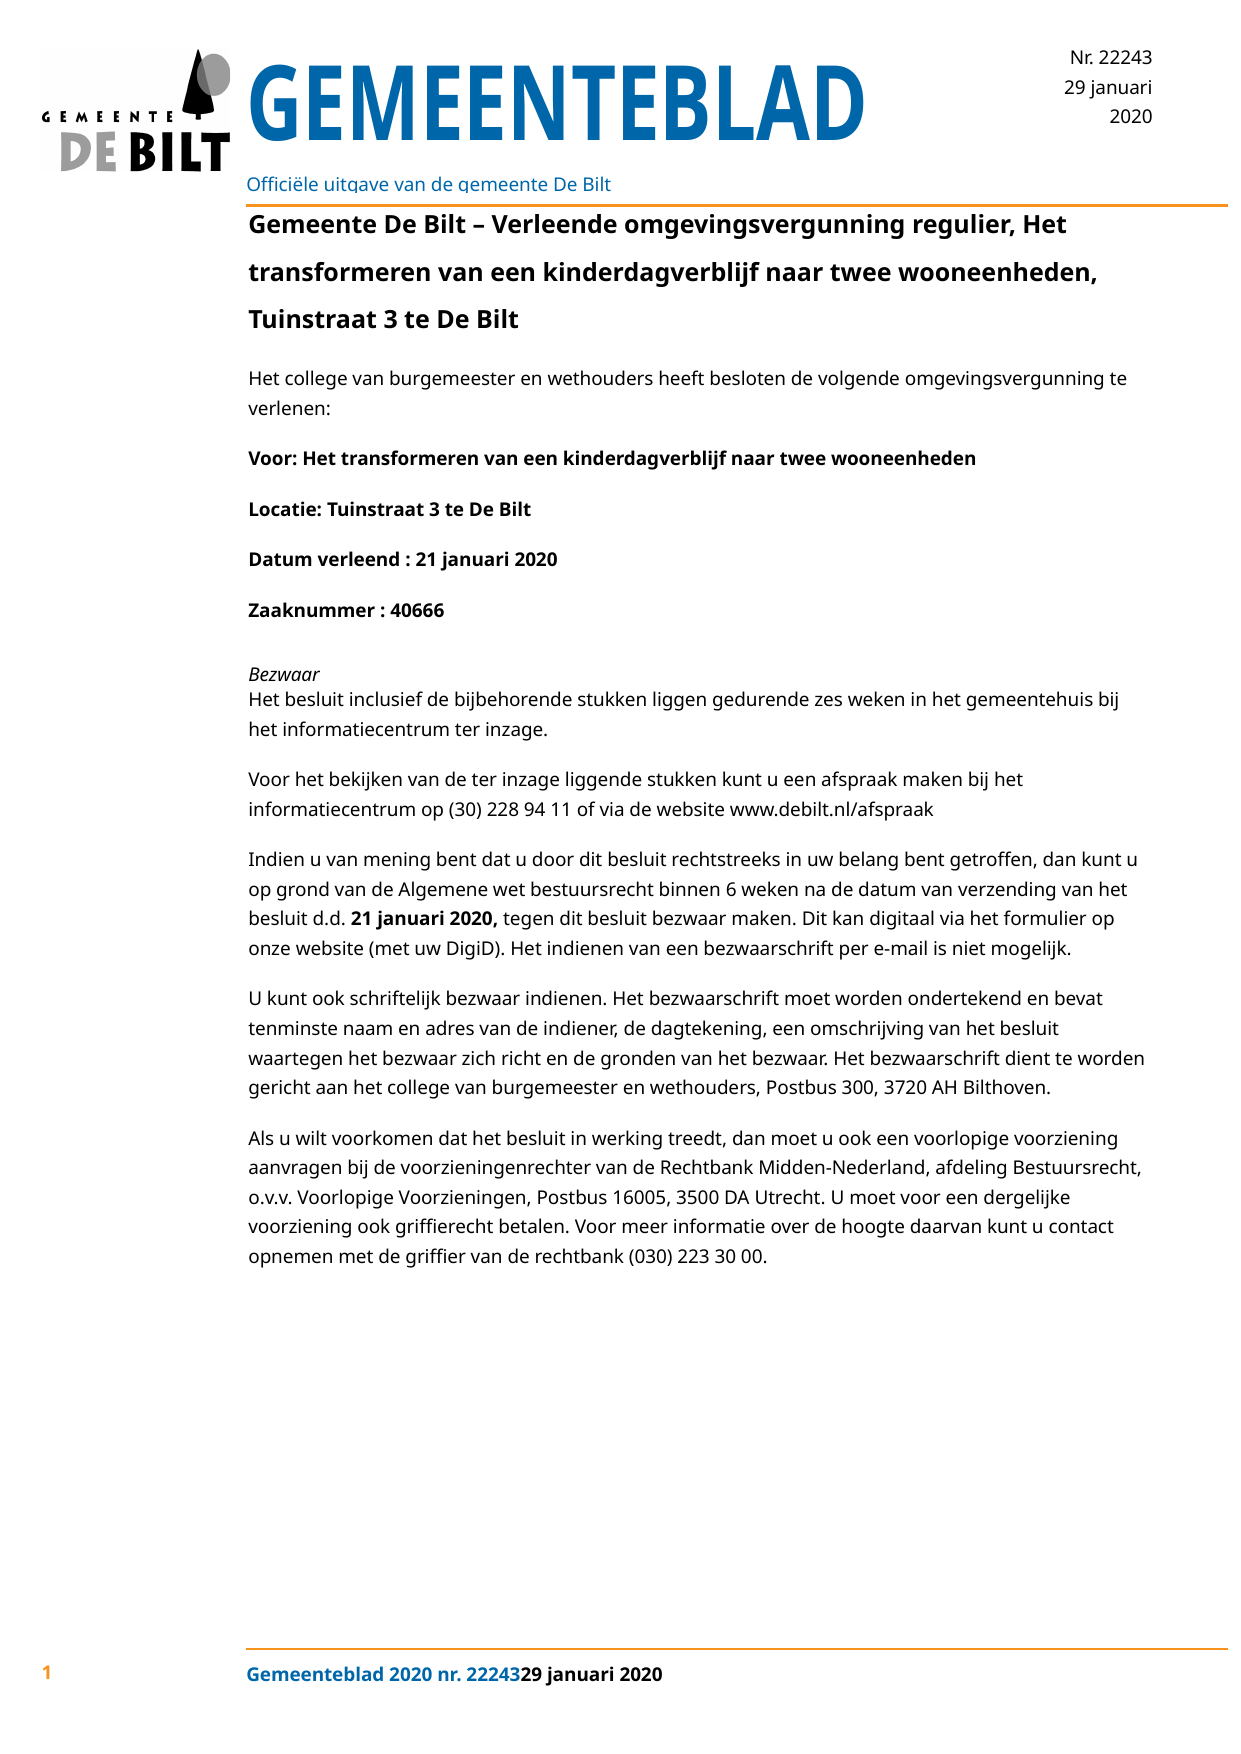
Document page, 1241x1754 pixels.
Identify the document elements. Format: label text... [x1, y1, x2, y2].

text Bezwaar [248, 661, 1152, 686]
text Het college van burgemeester en wethouders heeft besloten de volgende omgevingsvergunning te verlenen: [248, 366, 1152, 421]
text Het besluit inclusief de bijbehorende stukken liggen gedurende zes weken in het gemeentehuis bij het informatiecentrum ter inzage. [248, 686, 1152, 742]
text U kunt ook schriftelijk bezwaar indienen. Het bezwaarschrift moet worden ondertekend en bevat tenminste naam en adres van de indiener, de dagtekening, een omschrijving van het besluit waartegen het bezwaar zich richt en de gronden van het bezwaar. Het bezwaarschrift dient te worden gericht aan het college van burgemeester en wethouders, Postbus 300, 3720 AH Bilthoven. [248, 986, 1152, 1100]
text Datum verleend : 21 januari 2020 [248, 546, 1152, 572]
text Als u wilt voorkomen dat het besluit in werking treedt, dan moet u ook een voorlopige voorziening aanvragen bij de voorzieningenrechter van de Rechtbank Midden-Nederland, afdeling Bestuursrecht, o.v.v. Voorlopige Voorzieningen, Postbus 16005, 3500 DA Utrecht. U moet voor een dergelijke voorziening ook griffierecht betalen. Voor meer informatie over de hoogte daarvan kunt u contact opnemen met de griffier van de rechtbank (030) 223 30 00. [248, 1125, 1152, 1269]
text Voor: Het transformeren van een kinderdagverblijf naar twee wooneenheden [248, 446, 1152, 471]
text Gemeente De Bilt – Verleende omgevingsvergunning regulier, Het transformeren van een kinderdagverblijf naar twee wooneenheden, Tuinstraat 3 te De Bilt [248, 207, 1152, 336]
text Locatie: Tuinstraat 3 te De Bilt [248, 496, 1152, 522]
text Indien u van mening bent dat u door dit besluit rechtstreeks in uw belang bent getroffen, dan kunt u op grond van de Algemene wet bestuursrecht binnen 6 weken na de datum van verzending van het besluit d.d. 21 januari 2020, tegen dit besluit bezwaar maken. Dit kan digitaal via het formulier op onze website (met uw DigiD). Het indienen van een bezwaarschrift per e-mail is niet mogelijk. [248, 846, 1152, 961]
text Zaaknummer : 40666 [248, 597, 1152, 622]
text Voor het bekijken van de ter inzage liggende stukken kunt u een afspraak maken bij het informatiecentrum op (30) 228 94 11 of via de website www.debilt.nl/afspraak [248, 766, 1152, 822]
picture [41, 47, 231, 172]
